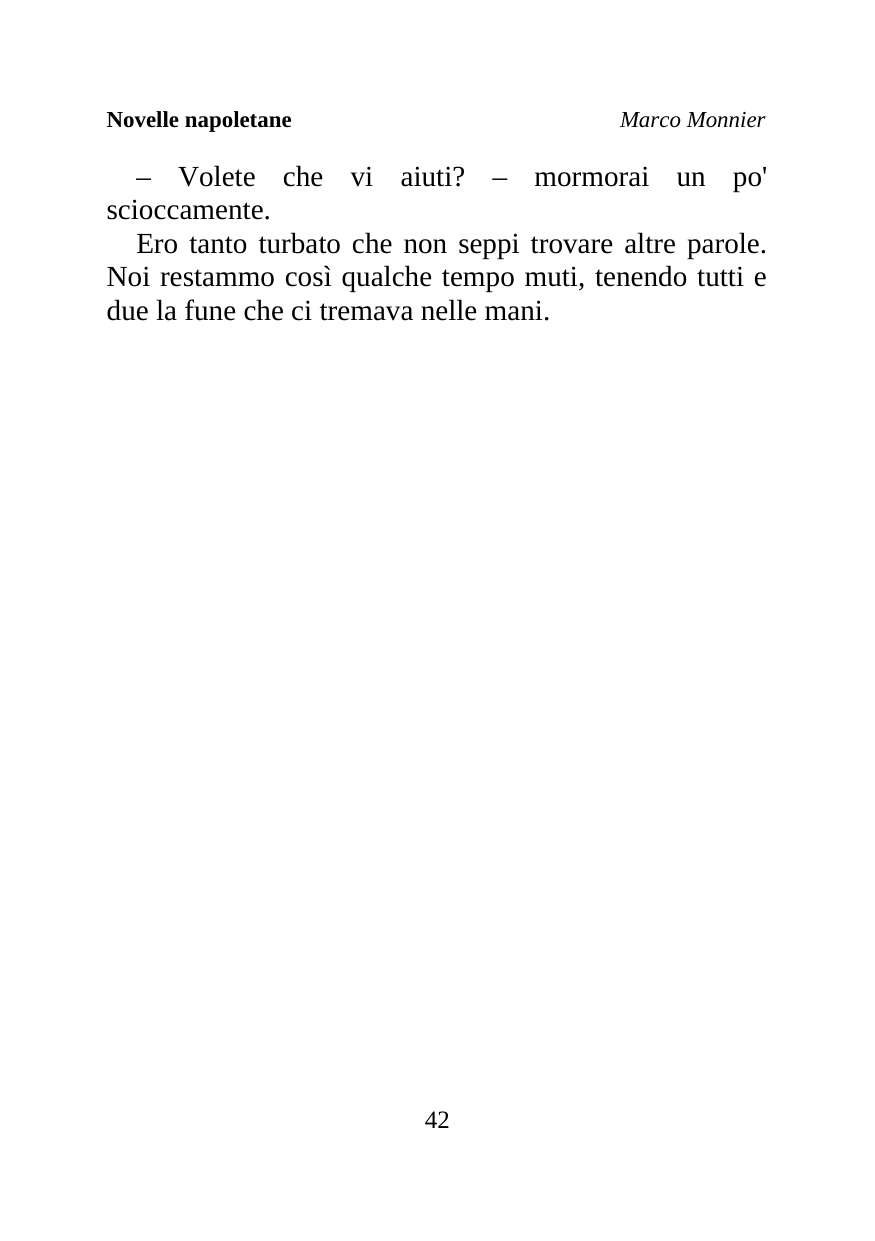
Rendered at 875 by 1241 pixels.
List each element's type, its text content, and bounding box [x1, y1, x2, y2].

text Ero tanto turbato che non seppi trovare altre parole. Noi restammo così qualche tempo muti, tenendo tutti e due la fune che ci tremava nelle mani. [106, 226, 768, 327]
text – Volete che vi aiuti? – mormorai un po' scioccamente. [106, 159, 768, 226]
